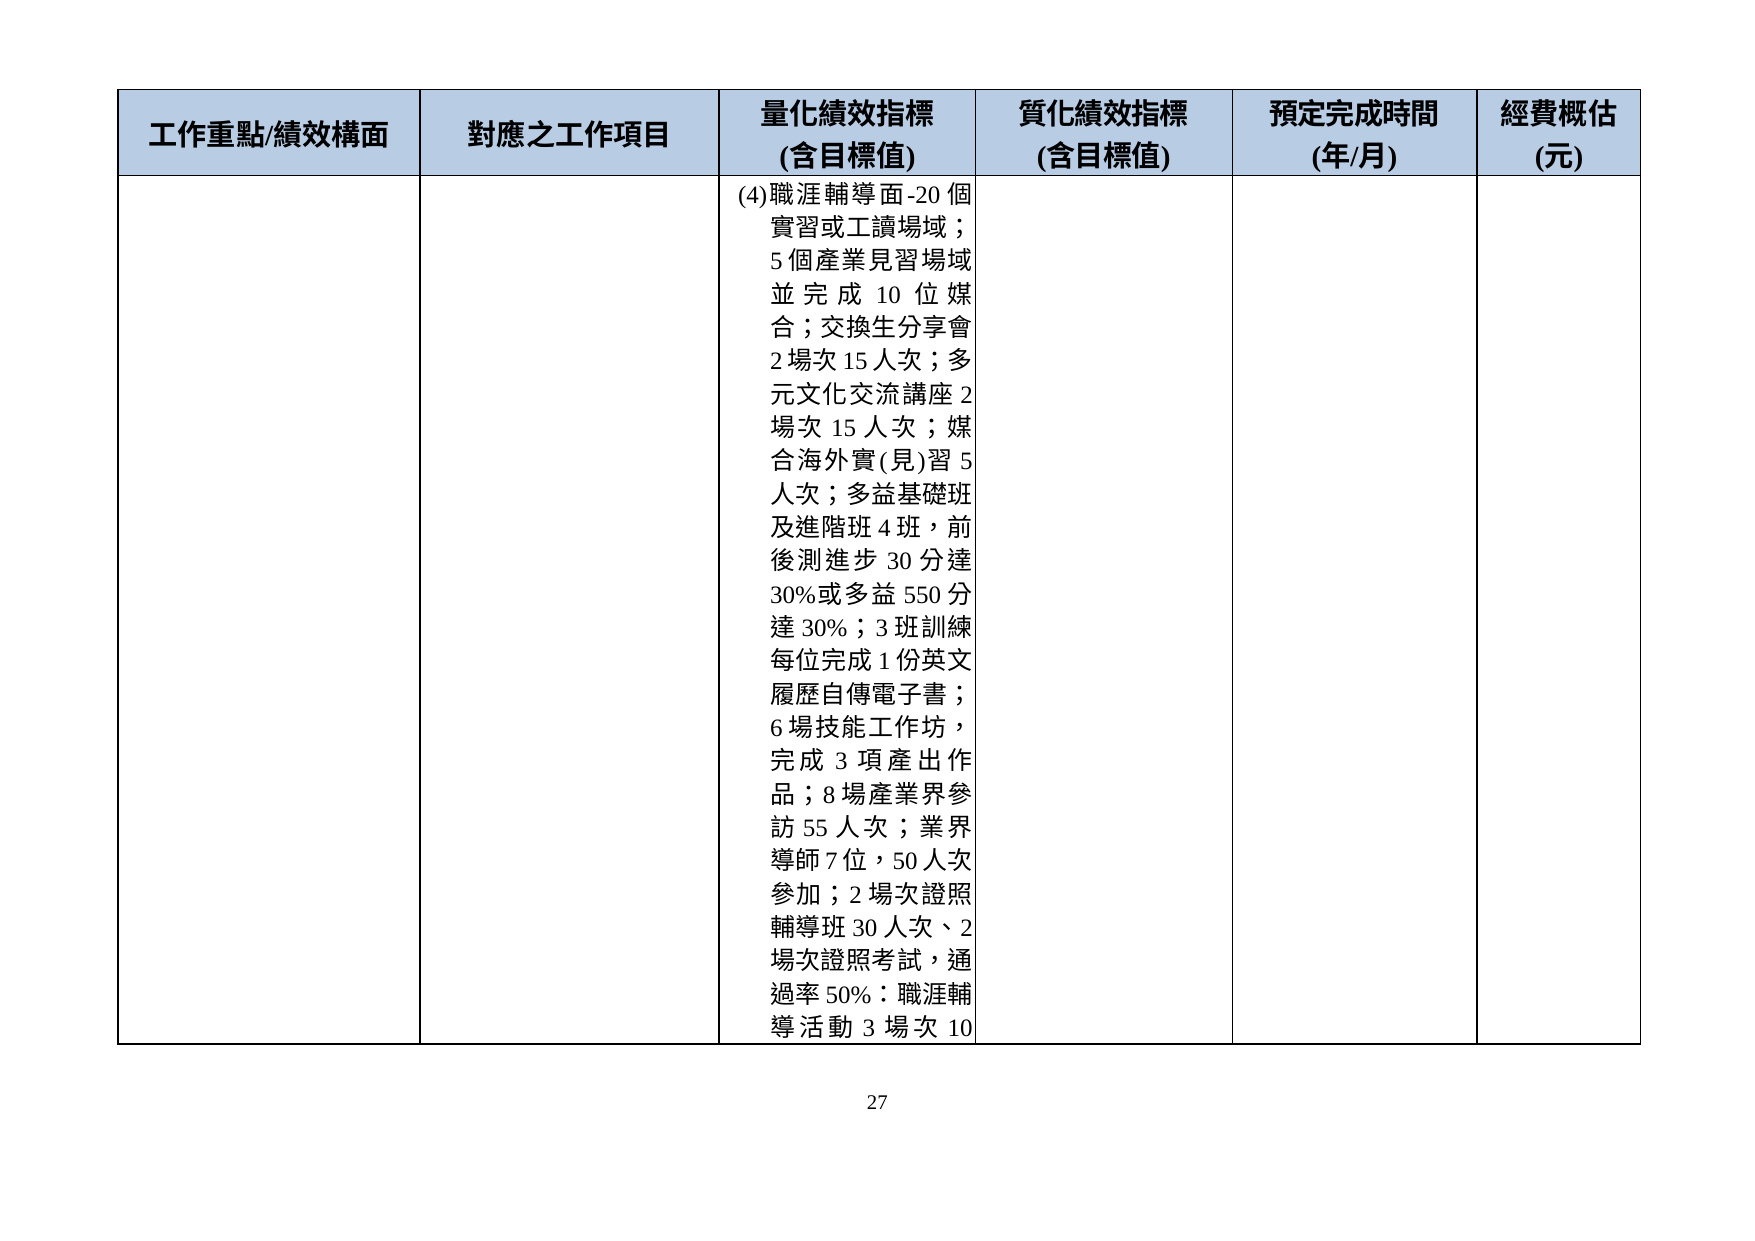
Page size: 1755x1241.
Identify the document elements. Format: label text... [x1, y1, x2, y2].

table_cell (4)職涯輔導面-20個實習或工讀場域；5個產業見習場域並完成10位媒合；交換生分享會2場次15人次；多元文化交流講座2場次15人次；媒合海外實(見)習5人次；多益基礎班及進階班4班，前後測進步30分達30%或多益550分達30%；3班訓練每位完成1份英文履歷自傳電子書；6場技能工作坊，完成3項產出作品；8場產業界參訪55人次；業界導師7位，50人次參加；2場次證照輔導班30人次、2場次證照考試，通過率50%：職涯輔導活動3場次10 [720, 176, 975, 1043]
table_header 經費概估 (元) [1478, 90, 1640, 175]
table_header 對應之工作項目 [421, 90, 718, 175]
table_header 質化績效指標 (含目標值) [976, 90, 1232, 175]
table_header 量化績效指標 (含目標值) [720, 90, 975, 175]
table_header 工作重點/績效構面 [119, 90, 419, 175]
table_cell 1.弱勢起飛計劃-輔導弱勢學生。 課業輔導面。 導師輔導面。 生活輔導面。 職涯輔導面。 2.原住民族學生輔導。 3.特殊教育學生輔導。 4.辦理學生就學貸款、學雜費減免、弱勢學生助學金與急難慰助金等助學措施作業。 5.積極申請校內外各單位獎助學金及校外人士捐款之獎助金。 6.協助學生申請生活學習奬助金。 [421, 176, 718, 1043]
table_cell [119, 176, 419, 1043]
table_cell [1233, 176, 1476, 1043]
table_cell 提升參與學生自主學習態度及學習動機，充實自我軟實力，學業、生活和生涯等全方位之適應和發展，提升就業力。 強化原住民族學生網絡，良好適應能力及培養對原文化認識，提升就業力。 提供學生適應大學生活，學習人際關係、課業學習生活自立、社會適應及情緒適應支持服務。 紓解經濟壓力，讓學生安心就學。 協助優秀清寒學生申請校內外提供之獎助學金，減少經濟負擔，安心向學。 養成學生獨立自主能力，擴充學習生活領域，順利就學。 [976, 176, 1232, 1043]
table_cell [1478, 176, 1640, 1043]
table_header 預定完成時間 (年/月) [1233, 90, 1476, 175]
